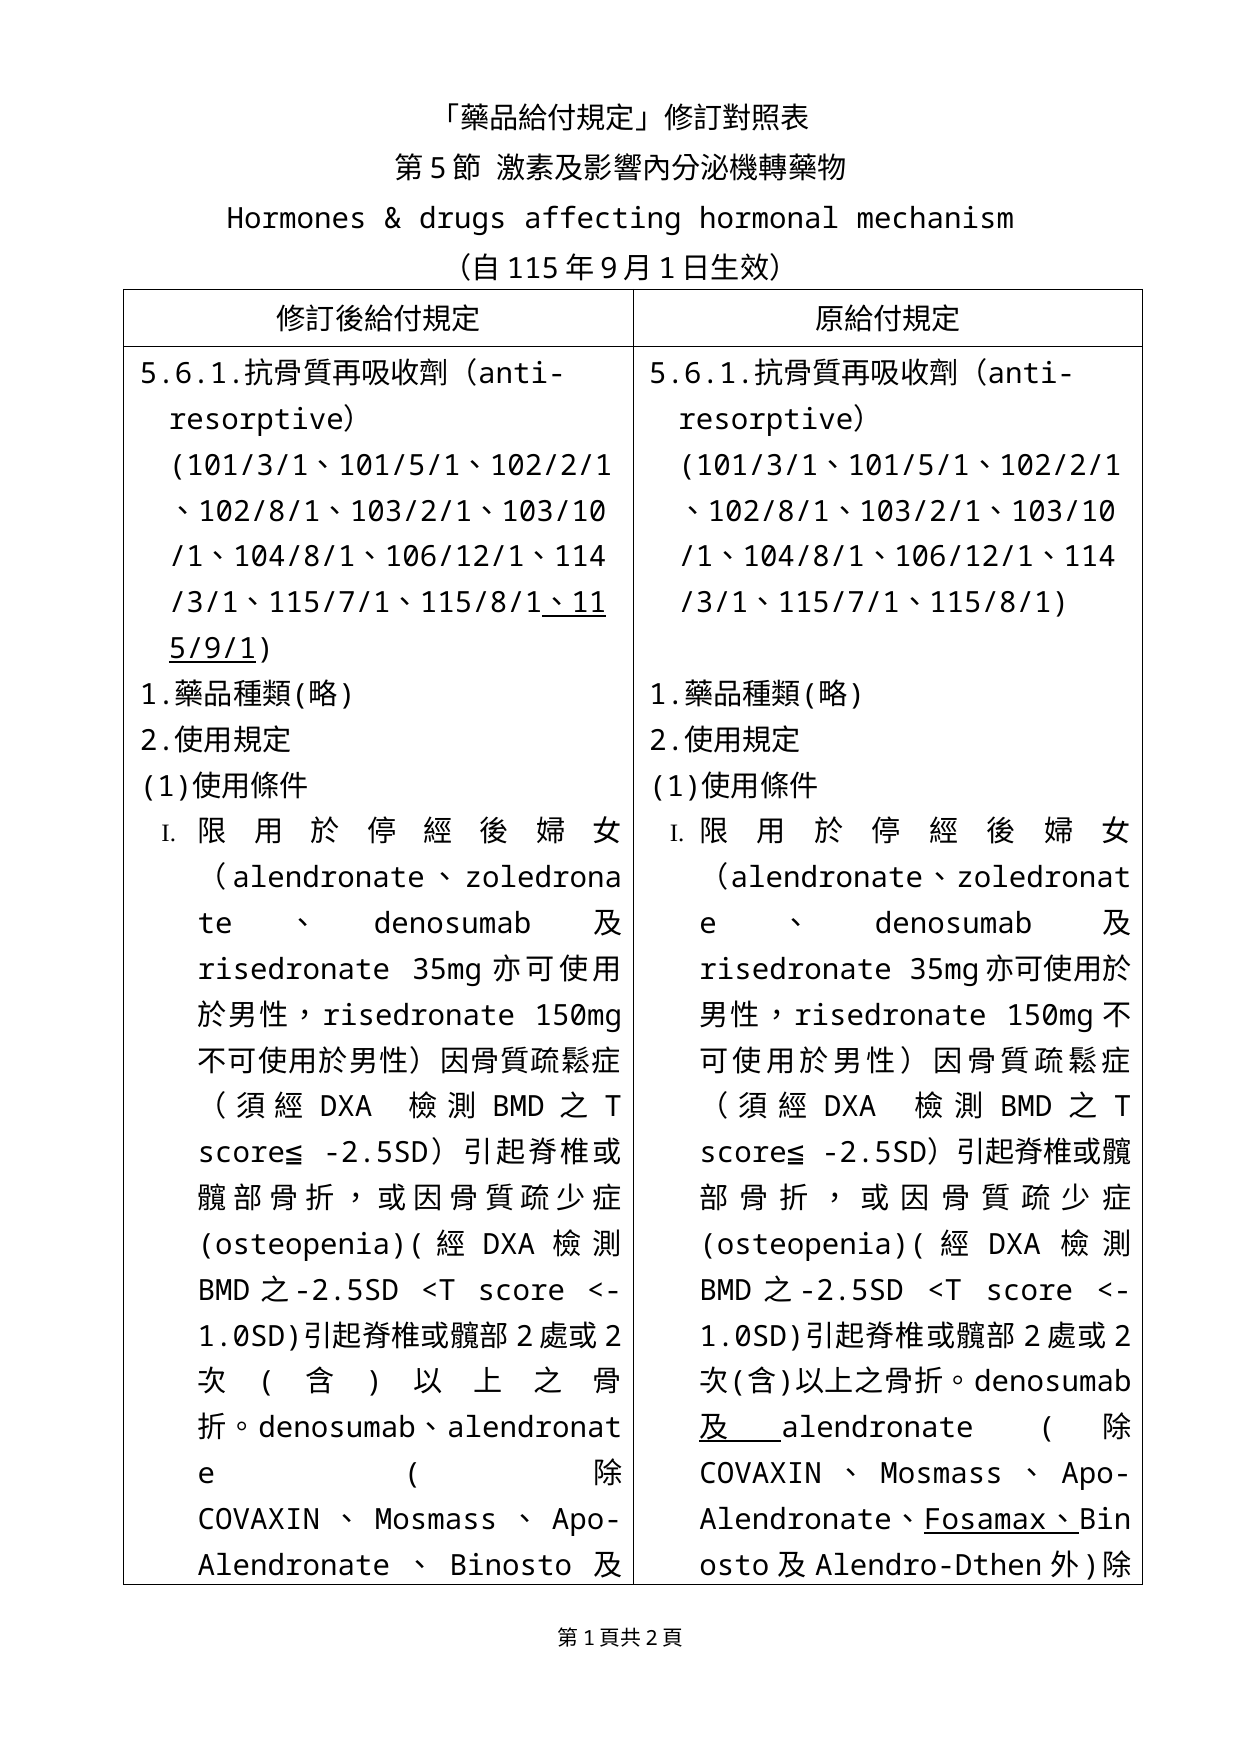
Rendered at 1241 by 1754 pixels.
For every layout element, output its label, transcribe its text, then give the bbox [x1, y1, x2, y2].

table_cell 5.6.1.抗骨質再吸收劑（anti- resorptive）(101/3/1、101/5/1、102/2/1、102/8/1、103/2/1、103/10/1、104/8/1、106/12/1、114/3/1、115/7/1、115/8/1) 1.藥品種類(略) 2.使用規定 (1)使用條件 限用於停經後婦女（alendronate、zoledronate、denosumab及risedronate 35mg亦可使用於男性，risedronate 150mg不可使用於男性）因骨質疏鬆症（須經DXA 檢測BMD之T score≦ -2.5SD）引起脊椎或髖部骨折，或因骨質疏少症(osteopenia)(經DXA檢測BMD之-2.5SD <T score <-1.0SD)引起脊椎或髖部2處或2次(含)以上之骨折。denosumab及alendronate (除COVAXIN、Mosmass、Apo-Alendronate、Fosamax、Binosto及Alendro-Dthen外)除 [634, 347, 1142, 1584]
text Hormones & drugs affecting hormonal mechanism [112, 189, 1128, 239]
table_header 修訂後給付規定 [124, 290, 633, 346]
text （自115年9月1日生效） [112, 239, 1128, 289]
table_header 原給付規定 [634, 290, 1142, 346]
table_cell 5.6.1.抗骨質再吸收劑（anti- resorptive）(101/3/1、101/5/1、102/2/1、102/8/1、103/2/1、103/10/1、104/8/1、106/12/1、114/3/1、115/7/1、115/8/1、115/9/1) 1.藥品種類(略) 2.使用規定 (1)使用條件 限用於停經後婦女（alendronate、zoledronate、denosumab及risedronate 35mg亦可使用於男性，risedronate 150mg不可使用於男性）因骨質疏鬆症（須經DXA 檢測BMD之T score≦ -2.5SD）引起脊椎或髖部骨折，或因骨質疏少症(osteopenia)(經DXA檢測BMD之-2.5SD <T score <-1.0SD)引起脊椎或髖部2處或2次(含)以上之骨折。denosumab、alendronate (除COVAXIN、Mosmass、Apo-Alendronate、Binosto及 [124, 347, 633, 1584]
text 「藥品給付規定」修訂對照表 [112, 89, 1128, 139]
text 第5節 激素及影響內分泌機轉藥物 [112, 139, 1128, 189]
